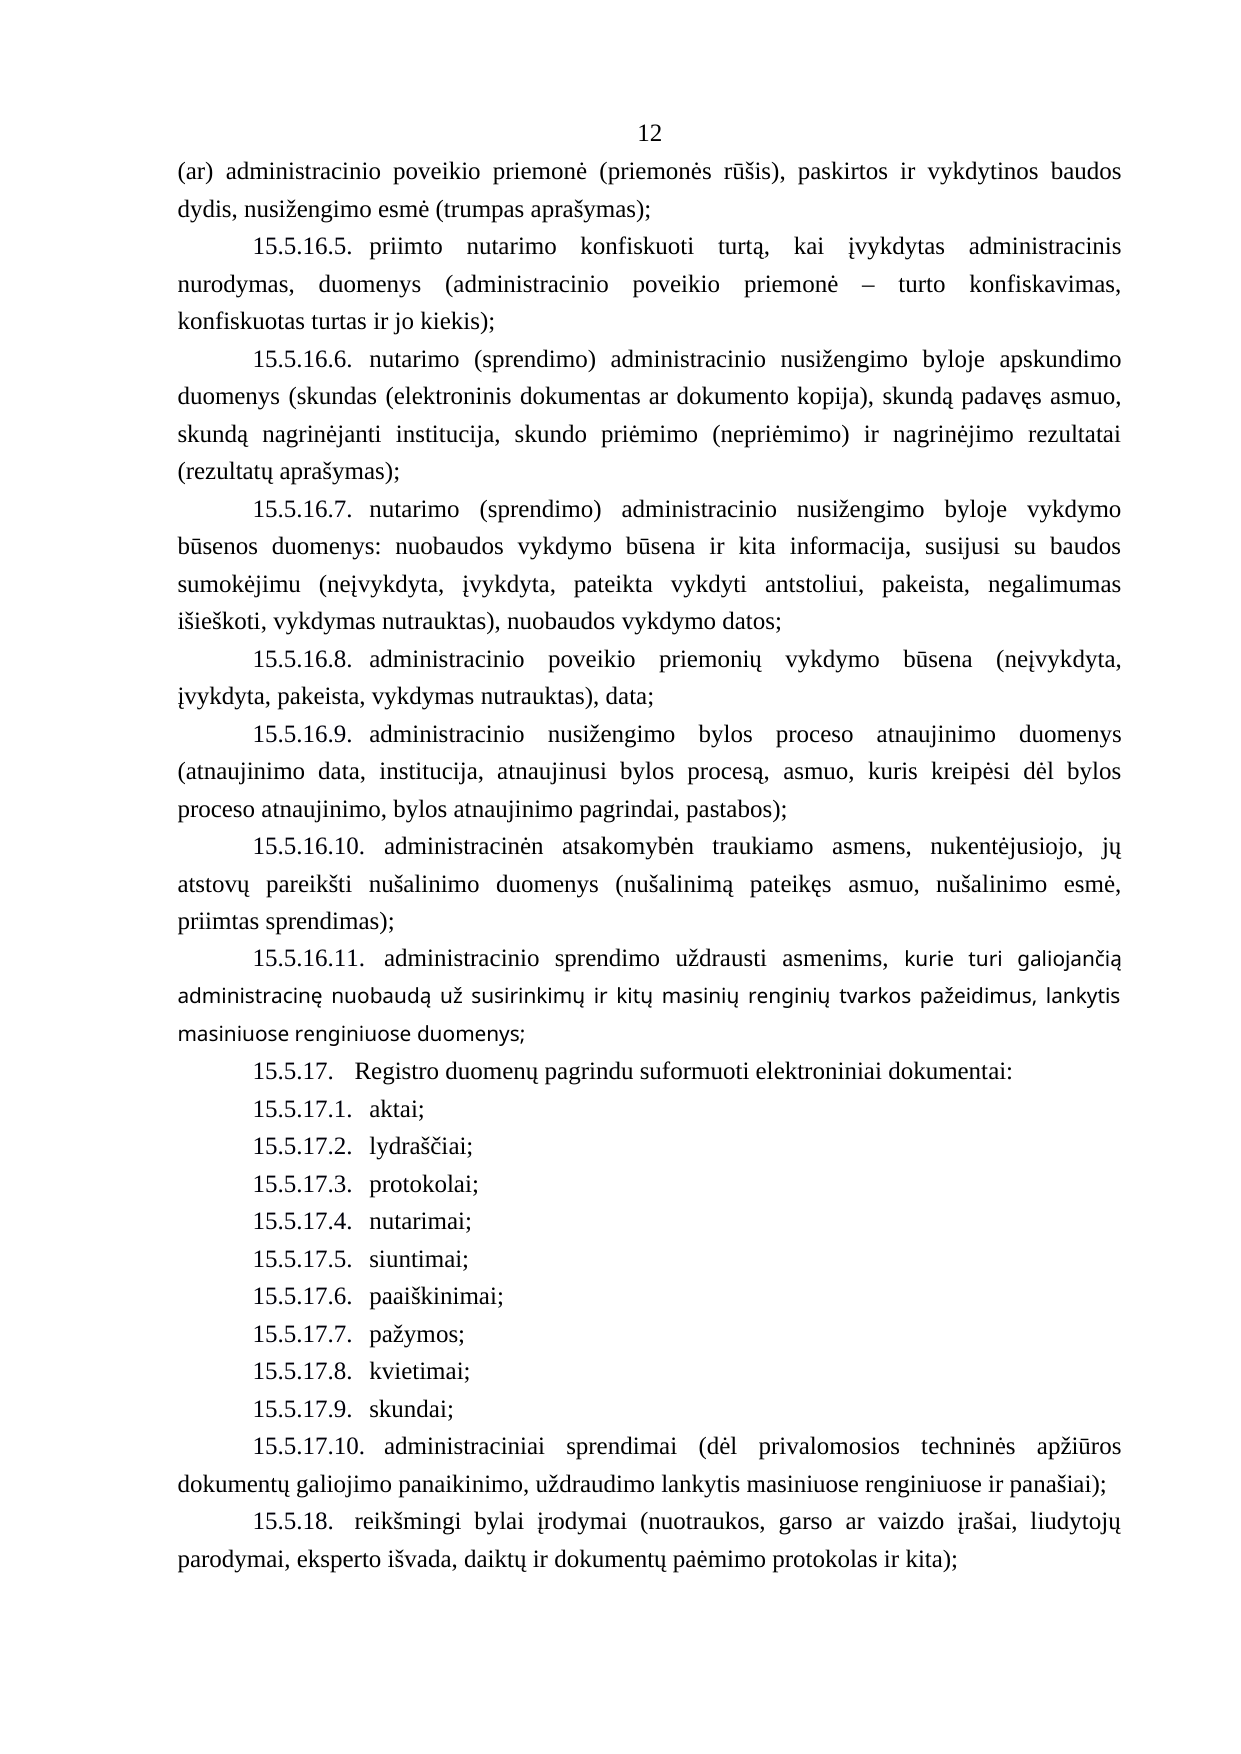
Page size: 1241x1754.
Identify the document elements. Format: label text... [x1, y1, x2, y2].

text 15.5.17.3. protokolai; [177, 1160, 1122, 1198]
text 15.5.16.8. administracinio poveikio priemonių vykdymo būsena (neįvykdyta, įvykdyta, pakeista, vykdymas nutrauktas), data; [177, 635, 1122, 710]
text 15.5.16.7. nutarimo (sprendimo) administracinio nusižengimo byloje vykdymo būsenos duomenys: nuobaudos vykdymo būsena ir kita informacija, susijusi su baudos sumokėjimu (neįvykdyta, įvykdyta, pateikta vykdyti antstoliui, pakeista, negalimumas išieškoti, vykdymas nutrauktas), nuobaudos vykdymo datos; [177, 485, 1122, 635]
text 15.5.17.7. pažymos; [177, 1310, 1122, 1348]
text 15.5.17. Registro duomenų pagrindu suformuoti elektroniniai dokumentai: [177, 1048, 1122, 1085]
text 15.5.16.10. administracinėn atsakomybėn traukiamo asmens, nukentėjusiojo, jų atstovų pareikšti nušalinimo duomenys (nušalinimą pateikęs asmuo, nušalinimo esmė, priimtas sprendimas); [177, 823, 1122, 935]
text 15.5.16.11. administracinio sprendimo uždrausti asmenims, kurie turi galiojančią administracinę nuobaudą už susirinkimų ir kitų masinių renginių tvarkos pažeidimus, lankytis masiniuose renginiuose duomenys; [177, 935, 1122, 1048]
text 15.5.17.9. skundai; [177, 1385, 1122, 1423]
text 15.5.16.9. administracinio nusižengimo bylos proceso atnaujinimo duomenys (atnaujinimo data, institucija, atnaujinusi bylos procesą, asmuo, kuris kreipėsi dėl bylos proceso atnaujinimo, bylos atnaujinimo pagrindai, pastabos); [177, 710, 1122, 823]
text 15.5.17.8. kvietimai; [177, 1348, 1122, 1385]
text (ar) administracinio poveikio priemonė (priemonės rūšis), paskirtos ir vykdytinos baudos dydis, nusižengimo esmė (trumpas aprašymas); [177, 148, 1122, 223]
text 15.5.16.6. nutarimo (sprendimo) administracinio nusižengimo byloje apskundimo duomenys (skundas (elektroninis dokumentas ar dokumento kopija), skundą padavęs asmuo, skundą nagrinėjanti institucija, skundo priėmimo (nepriėmimo) ir nagrinėjimo rezultatai (rezultatų aprašymas); [177, 335, 1122, 485]
text 15.5.18. reikšmingi bylai įrodymai (nuotraukos, garso ar vaizdo įrašai, liudytojų parodymai, eksperto išvada, daiktų ir dokumentų paėmimo protokolas ir kita); [177, 1498, 1122, 1573]
text 15.5.17.2. lydraščiai; [177, 1123, 1122, 1160]
text 15.5.17.4. nutarimai; [177, 1198, 1122, 1235]
text 15.5.17.10. administraciniai sprendimai (dėl privalomosios techninės apžiūros dokumentų galiojimo panaikinimo, uždraudimo lankytis masiniuose renginiuose ir panašiai); [177, 1423, 1122, 1498]
text 15.5.17.1. aktai; [177, 1085, 1122, 1123]
text 15.5.17.6. paaiškinimai; [177, 1273, 1122, 1310]
text 15.5.17.5. siuntimai; [177, 1235, 1122, 1273]
text 15.5.16.5. priimto nutarimo konfiskuoti turtą, kai įvykdytas administracinis nurodymas, duomenys (administracinio poveikio priemonė – turto konfiskavimas, konfiskuotas turtas ir jo kiekis); [177, 223, 1122, 335]
